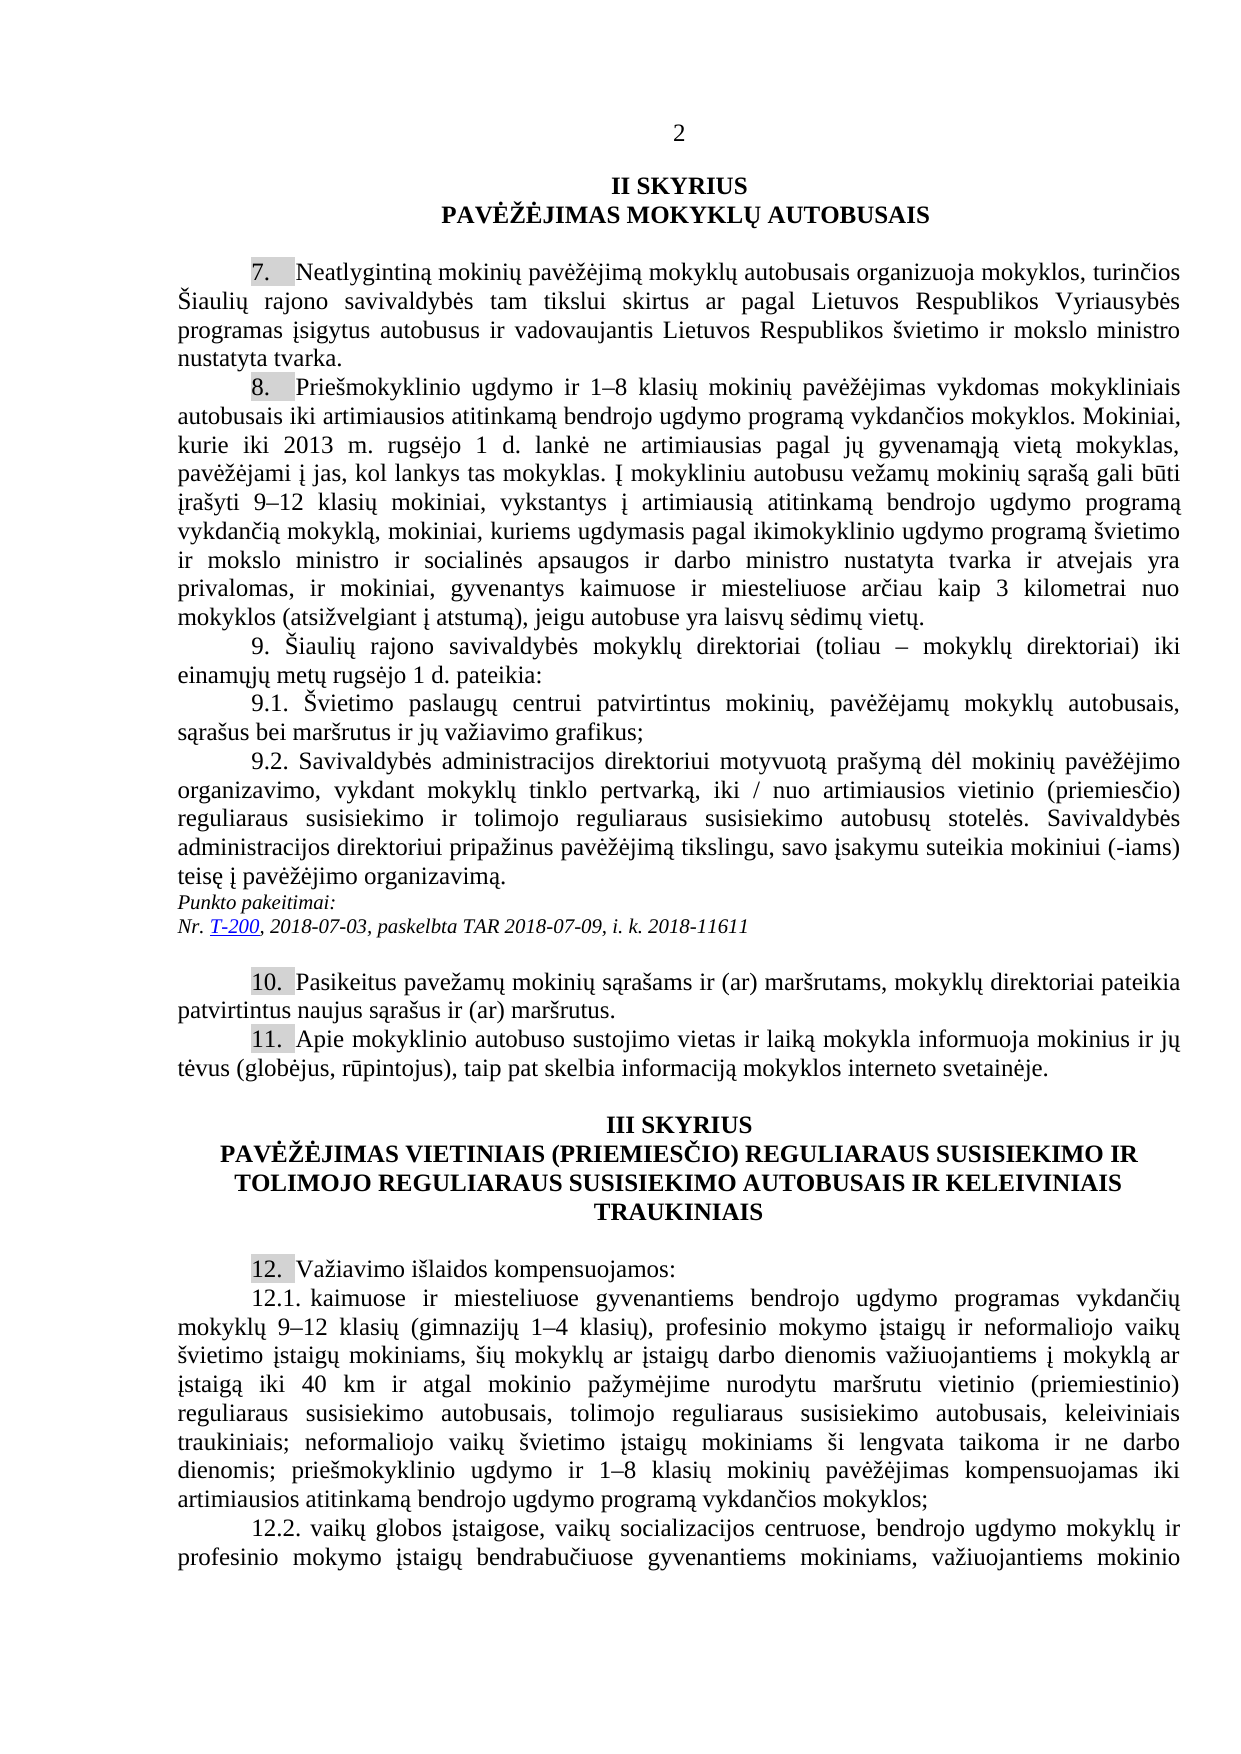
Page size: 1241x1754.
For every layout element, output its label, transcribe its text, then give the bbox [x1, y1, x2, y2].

text 12.1. kaimuose ir miesteliuose gyvenantiems bendrojo ugdymo programas vykdančių mokyklų 9–12 klasių (gimnazijų 1–4 klasių), profesinio mokymo įstaigų ir neformaliojo vaikų švietimo įstaigų mokiniams, šių mokyklų ar įstaigų darbo dienomis važiuojantiems į mokyklą ar įstaigą iki 40 km ir atgal mokinio pažymėjime nurodytu maršrutu vietinio (priemiestinio) reguliaraus susisiekimo autobusais, tolimojo reguliaraus susisiekimo autobusais, keleiviniais traukiniais; neformaliojo vaikų švietimo įstaigų mokiniams ši lengvata taikoma ir ne darbo dienomis; priešmokyklinio ugdymo ir 1–8 klasių mokinių pavėžėjimas kompensuojamas iki artimiausios atitinkamą bendrojo ugdymo programą vykdančios mokyklos; [177, 1283, 1181, 1513]
text III SKYRIUS [176, 1110, 1181, 1139]
text PAVĖŽĖJIMAS MOKYKLŲ AUTOBUSAIS [177, 200, 1181, 228]
text 9.2. Savivaldybės administracijos direktoriui motyvuotą prašymą dėl mokinių pavėžėjimo organizavimo, vykdant mokyklų tinklo pertvarką, iki / nuo artimiausios vietinio (priemiesčio) reguliaraus susisiekimo ir tolimojo reguliaraus susisiekimo autobusų stotelės. Savivaldybės administracijos direktoriui pripažinus pavėžėjimą tikslingu, savo įsakymu suteikia mokiniui (-iams) teisę į pavėžėjimo organizavimą. [177, 746, 1181, 890]
text 7. Neatlygintiną mokinių pavėžėjimą mokyklų autobusais organizuoja mokyklos, turinčios Šiaulių rajono savivaldybės tam tikslui skirtus ar pagal Lietuvos Respublikos Vyriausybės programas įsigytus autobusus ir vadovaujantis Lietuvos Respublikos švietimo ir mokslo ministro nustatyta tvarka. [177, 257, 1181, 372]
text 12.2. vaikų globos įstaigose, vaikų socializacijos centruose, bendrojo ugdymo mokyklų ir profesinio mokymo įstaigų bendrabučiuose gyvenantiems mokiniams, važiuojantiems mokinio [177, 1513, 1181, 1570]
text 9.1. Švietimo paslaugų centrui patvirtintus mokinių, pavėžėjamų mokyklų autobusais, sąrašus bei maršrutus ir jų važiavimo grafikus; [177, 688, 1181, 746]
text 12. Važiavimo išlaidos kompensuojamos: [177, 1254, 1181, 1283]
text 10. Pasikeitus pavežamų mokinių sąrašams ir (ar) maršrutams, mokyklų direktoriai pateikia patvirtintus naujus sąrašus ir (ar) maršrutus. [177, 967, 1181, 1024]
text Punkto pakeitimai: [177, 890, 1181, 914]
text 11. Apie mokyklinio autobuso sustojimo vietas ir laiką mokykla informuoja mokinius ir jų tėvus (globėjus, rūpintojus), taip pat skelbia informaciją mokyklos interneto svetainėje. [177, 1024, 1181, 1082]
text II SKYRIUS [177, 171, 1181, 200]
text PAVĖŽĖJIMAS VIETINIAIS (PRIEMIESČIO) REGULIARAUS SUSISIEKIMO IR TOLIMOJO REGULIARAUS SUSISIEKIMO AUTOBUSAIS IR KELEIVINIAIS TRAUKINIAIS [176, 1139, 1181, 1225]
text 8. Priešmokyklinio ugdymo ir 1–8 klasių mokinių pavėžėjimas vykdomas mokykliniais autobusais iki artimiausios atitinkamą bendrojo ugdymo programą vykdančios mokyklos. Mokiniai, kurie iki 2013 m. rugsėjo 1 d. lankė ne artimiausias pagal jų gyvenamąją vietą mokyklas, pavėžėjami į jas, kol lankys tas mokyklas. Į mokykliniu autobusu vežamų mokinių sąrašą gali būti įrašyti 9–12 klasių mokiniai, vykstantys į artimiausią atitinkamą bendrojo ugdymo programą vykdančią mokyklą, mokiniai, kuriems ugdymasis pagal ikimokyklinio ugdymo programą švietimo ir mokslo ministro ir socialinės apsaugos ir darbo ministro nustatyta tvarka ir atvejais yra privalomas, ir mokiniai, gyvenantys kaimuose ir miesteliuose arčiau kaip 3 kilometrai nuo mokyklos (atsižvelgiant į atstumą), jeigu autobuse yra laisvų sėdimų vietų. [177, 372, 1181, 631]
text 9. Šiaulių rajono savivaldybės mokyklų direktoriai (toliau – mokyklų direktoriai) iki einamųjų metų rugsėjo 1 d. pateikia: [177, 631, 1181, 688]
text Nr. T-200, 2018-07-03, paskelbta TAR 2018-07-09, i. k. 2018-11611 [177, 914, 1181, 938]
